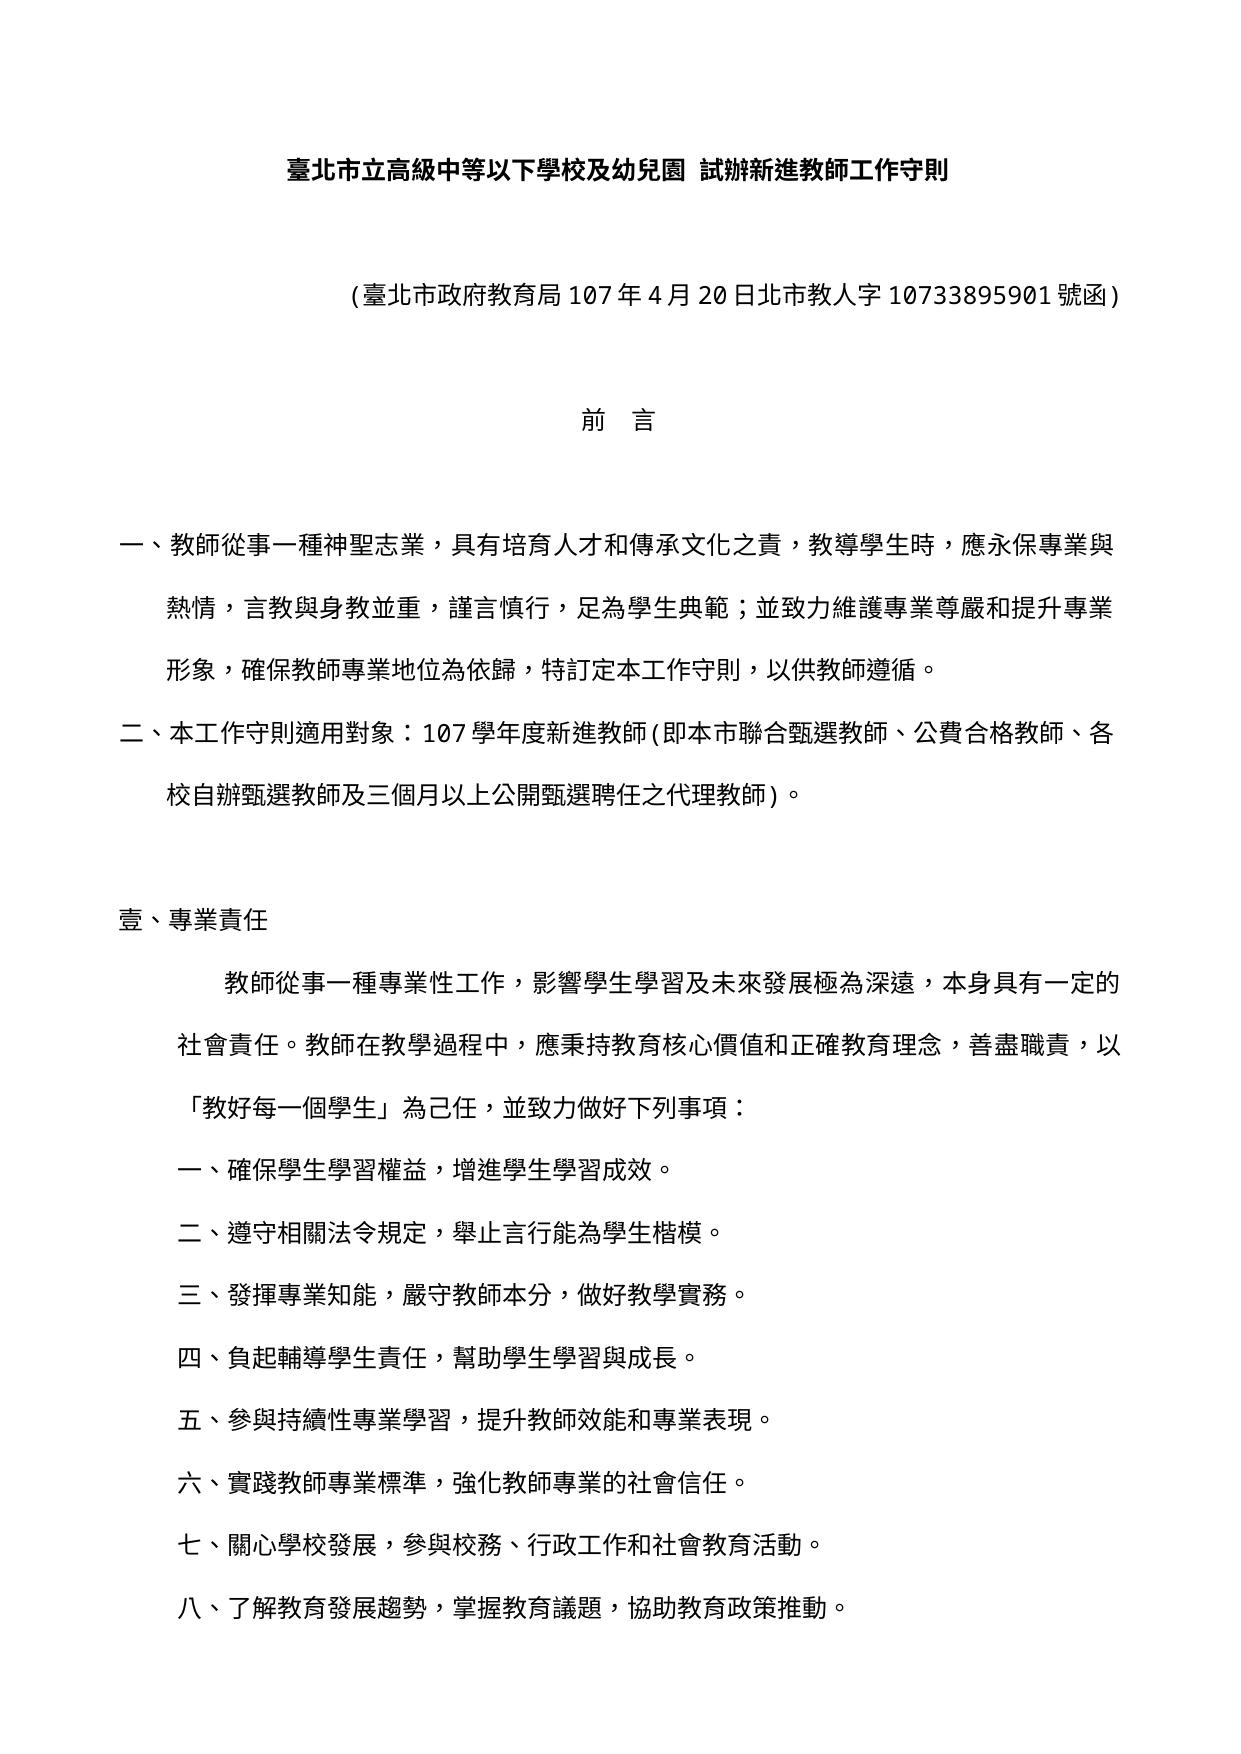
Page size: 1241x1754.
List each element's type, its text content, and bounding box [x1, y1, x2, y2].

text 三、發揮專業知能，嚴守教師本分，做好教學實務。 [178, 1252, 1122, 1314]
text (臺北市政府教育局107年4月20日北市教人字10733895901號函) [141, 252, 1122, 314]
text 壹、專業責任 [118, 877, 1122, 939]
text 八、了解教育發展趨勢，掌握教育議題，協助教育政策推動。 [178, 1564, 1122, 1627]
text 一、確保學生學習權益，增進學生學習成效。 [178, 1127, 1122, 1189]
text 六、實踐教師專業標準，強化教師專業的社會信任。 [178, 1439, 1122, 1502]
text 二、本工作守則適用對象：107學年度新進教師(即本市聯合甄選教師、公費合格教師、各校自辦甄選教師及三個月以上公開甄選聘任之代理教師)。 [119, 689, 1116, 814]
text 臺北市立高級中等以下學校及幼兒園 試辦新進教師工作守則 [130, 127, 1105, 189]
text 教師從事一種專業性工作，影響學生學習及未來發展極為深遠，本身具有一定的社會責任。教師在教學過程中，應秉持教育核心價值和正確教育理念，善盡職責，以「教好每一個學生」為己任，並致力做好下列事項： [178, 939, 1122, 1127]
text 四、負起輔導學生責任，幫助學生學習與成長。 [178, 1314, 1122, 1377]
text 七、關心學校發展，參與校務、行政工作和社會教育活動。 [178, 1502, 1122, 1564]
text 五、參與持續性專業學習，提升教師效能和專業表現。 [178, 1377, 1122, 1439]
text 前 言 [118, 377, 1120, 439]
text 二、遵守相關法令規定，舉止言行能為學生楷模。 [178, 1189, 1122, 1252]
text 一、教師從事一種神聖志業，具有培育人才和傳承文化之責，教導學生時，應永保專業與熱情，言教與身教並重，謹言慎行，足為學生典範；並致力維護專業尊嚴和提升專業形象，確保教師專業地位為依歸，特訂定本工作守則，以供教師遵循。 [119, 502, 1116, 689]
